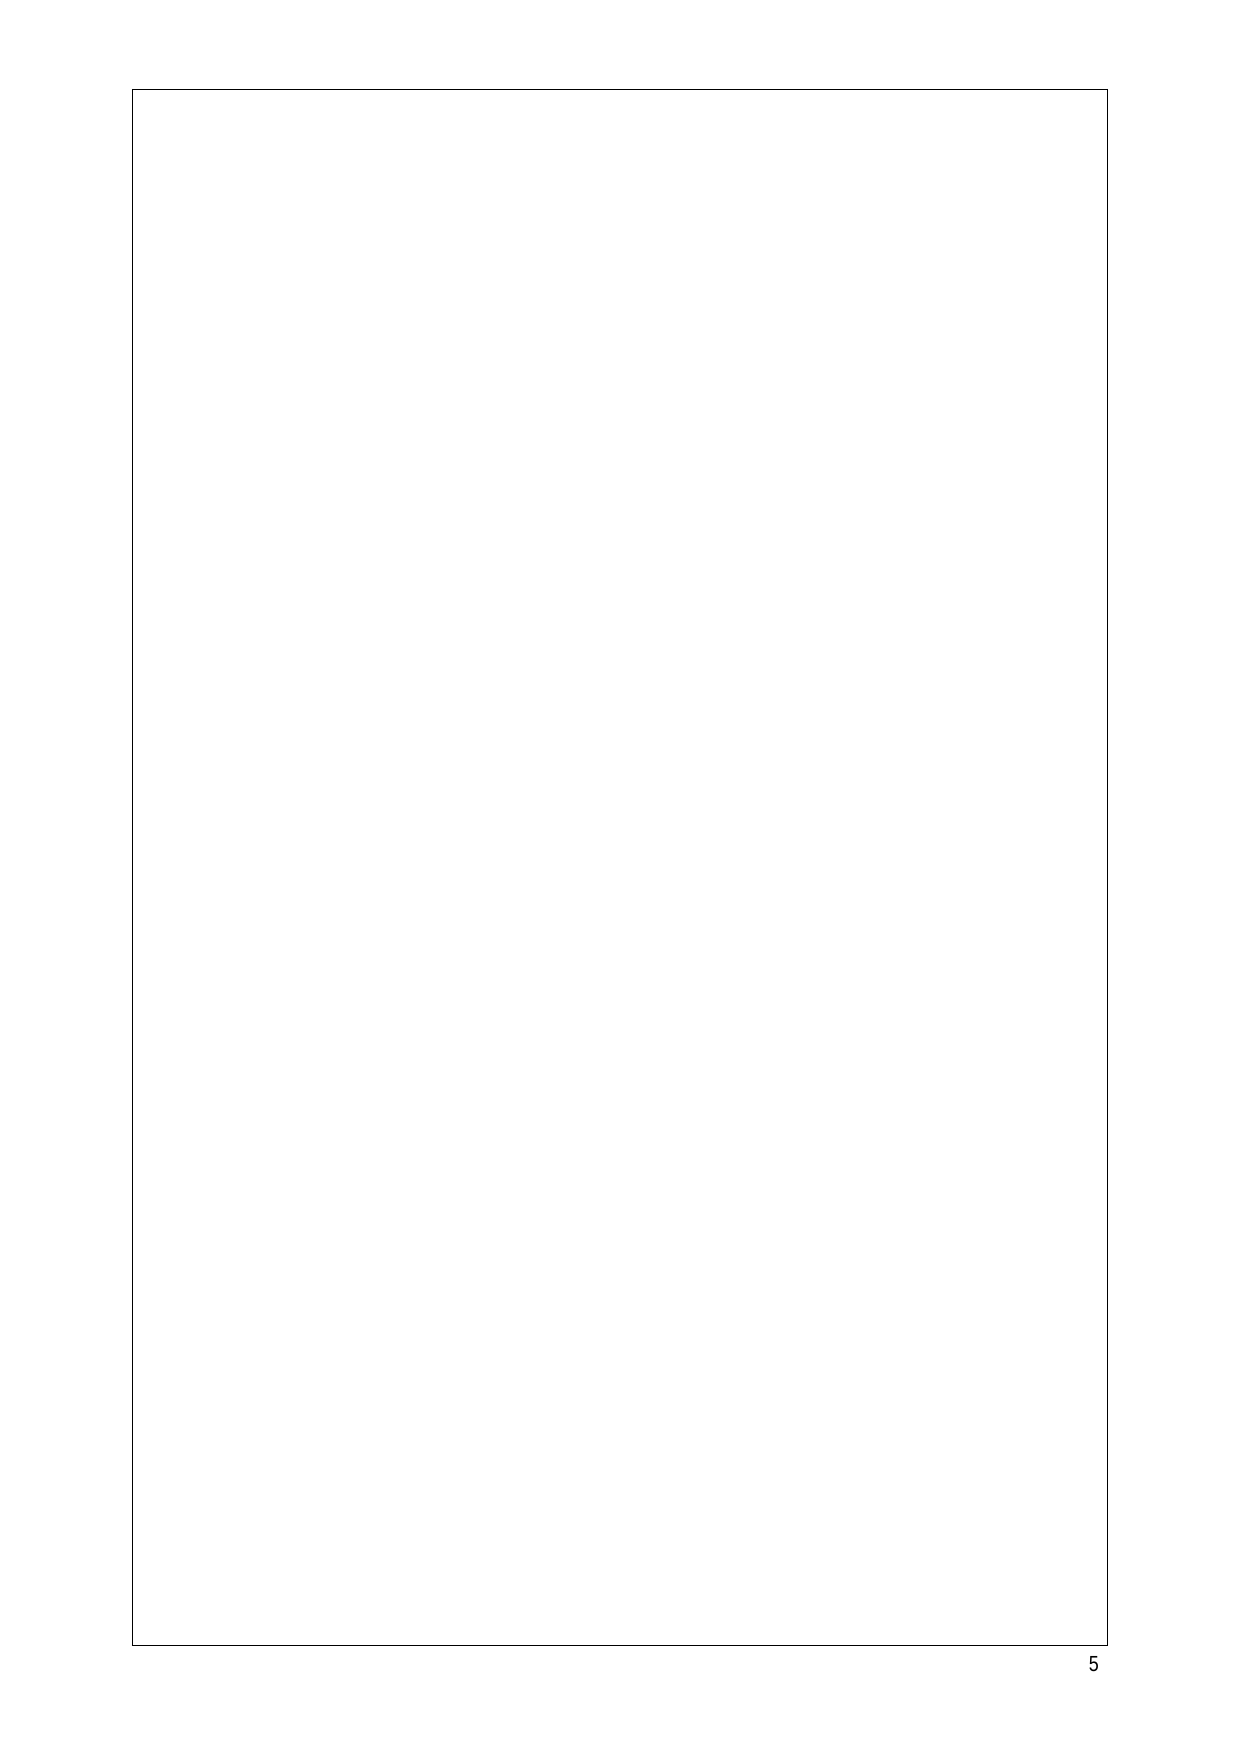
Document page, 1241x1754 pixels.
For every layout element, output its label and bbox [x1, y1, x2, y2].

table_header [133, 90, 1107, 1644]
